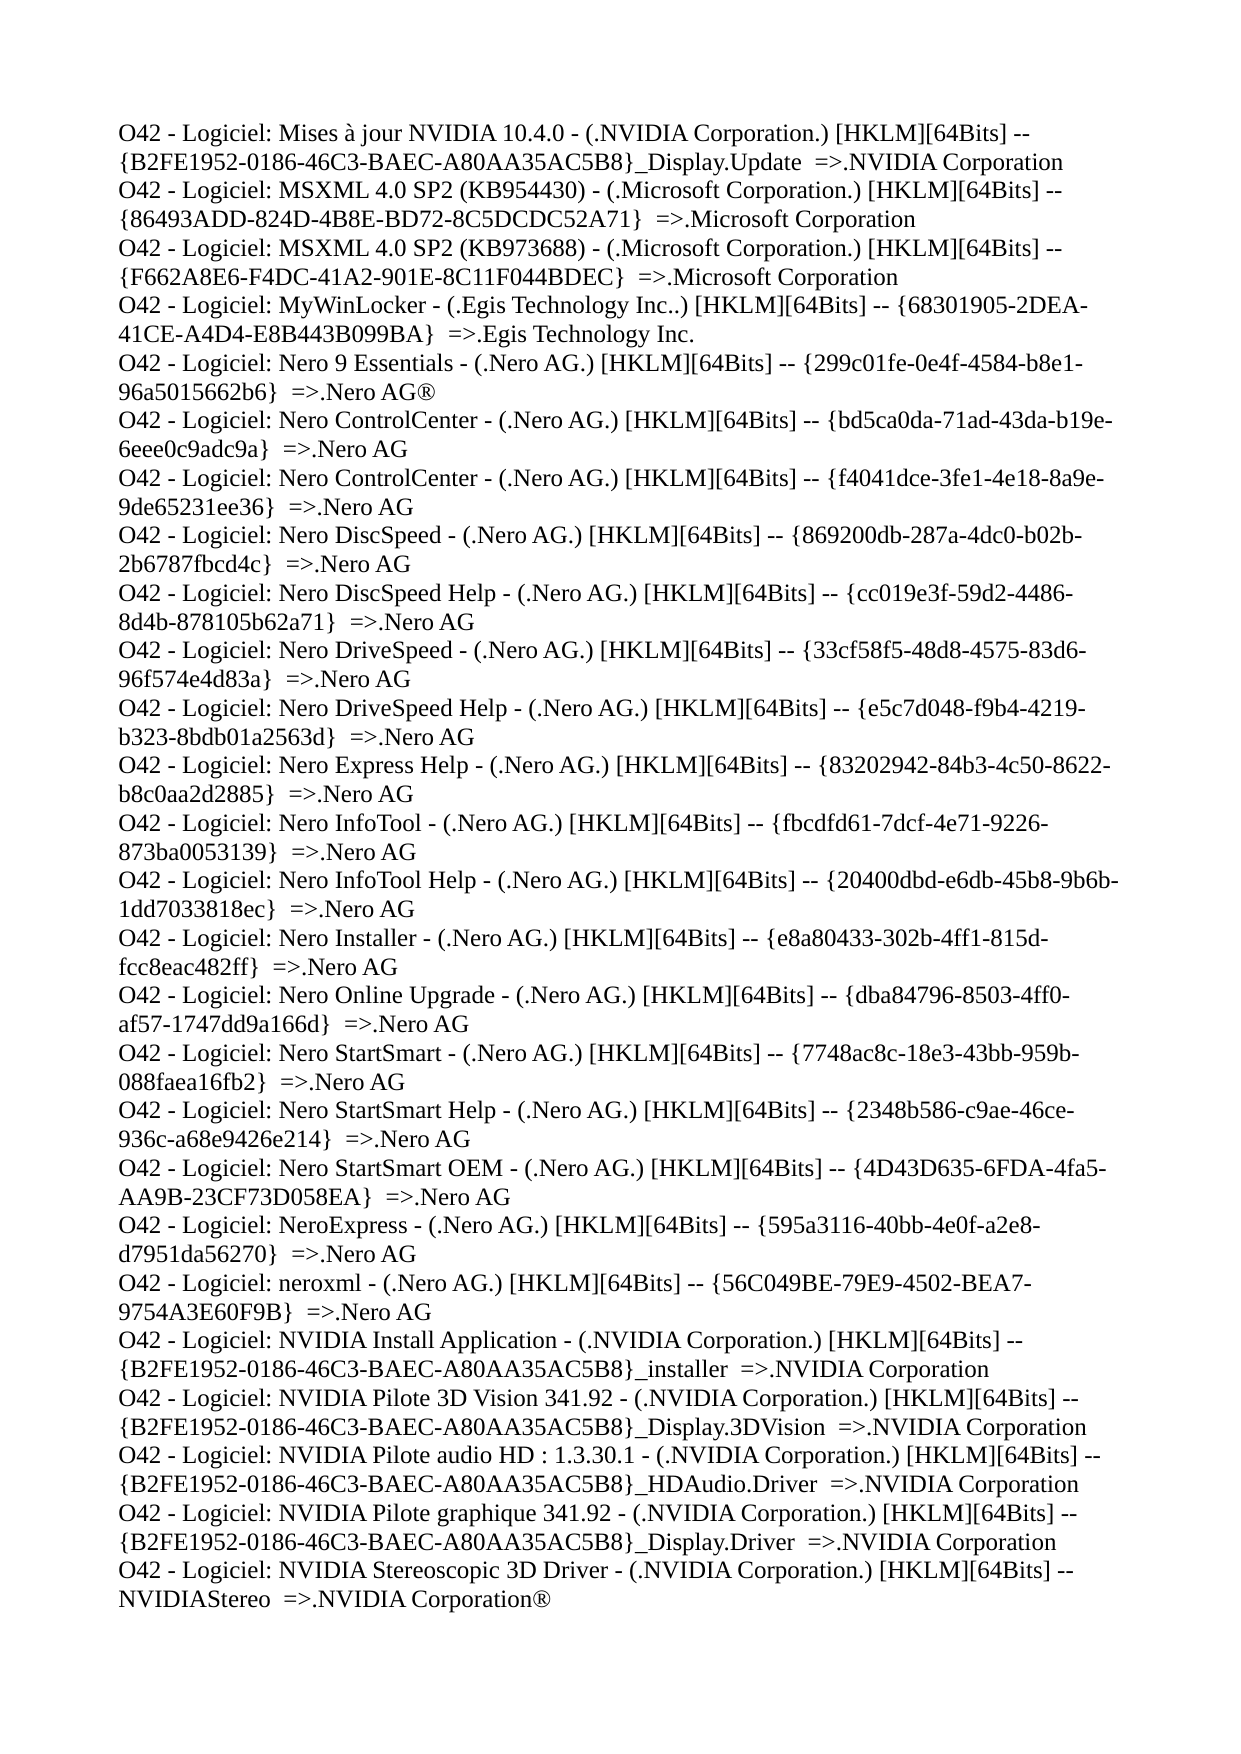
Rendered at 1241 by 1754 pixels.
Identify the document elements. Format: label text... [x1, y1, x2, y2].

text O42 - Logiciel: Nero ControlCenter - (.Nero AG.) [HKLM][64Bits] -- {f4041dce-3fe1-4e18-8a9e-9de65231ee36} =>.Nero AG [118, 463, 1122, 521]
text O42 - Logiciel: NVIDIA Stereoscopic 3D Driver - (.NVIDIA Corporation.) [HKLM][64Bits] -- NVIDIAStereo =>.NVIDIA Corporation® [118, 1556, 1122, 1613]
text O42 - Logiciel: NVIDIA Pilote audio HD : 1.3.30.1 - (.NVIDIA Corporation.) [HKLM][64Bits] -- {B2FE1952-0186-46C3-BAEC-A80AA35AC5B8}_HDAudio.Driver =>.NVIDIA Corporation [118, 1441, 1122, 1498]
text O42 - Logiciel: Nero InfoTool - (.Nero AG.) [HKLM][64Bits] -- {fbcdfd61-7dcf-4e71-9226-873ba0053139} =>.Nero AG [118, 808, 1122, 866]
text O42 - Logiciel: Nero Installer - (.Nero AG.) [HKLM][64Bits] -- {e8a80433-302b-4ff1-815d-fcc8eac482ff} =>.Nero AG [118, 923, 1122, 981]
text O42 - Logiciel: Nero StartSmart - (.Nero AG.) [HKLM][64Bits] -- {7748ac8c-18e3-43bb-959b-088faea16fb2} =>.Nero AG [118, 1038, 1122, 1096]
text O42 - Logiciel: MSXML 4.0 SP2 (KB954430) - (.Microsoft Corporation.) [HKLM][64Bits] -- {86493ADD-824D-4B8E-BD72-8C5DCDC52A71} =>.Microsoft Corporation [118, 176, 1122, 233]
text O42 - Logiciel: Mises à jour NVIDIA 10.4.0 - (.NVIDIA Corporation.) [HKLM][64Bits] -- {B2FE1952-0186-46C3-BAEC-A80AA35AC5B8}_Display.Update =>.NVIDIA Corporation [118, 118, 1122, 176]
text O42 - Logiciel: Nero StartSmart Help - (.Nero AG.) [HKLM][64Bits] -- {2348b586-c9ae-46ce-936c-a68e9426e214} =>.Nero AG [118, 1096, 1122, 1153]
text O42 - Logiciel: Nero ControlCenter - (.Nero AG.) [HKLM][64Bits] -- {bd5ca0da-71ad-43da-b19e-6eee0c9adc9a} =>.Nero AG [118, 406, 1122, 463]
text O42 - Logiciel: NVIDIA Pilote 3D Vision 341.92 - (.NVIDIA Corporation.) [HKLM][64Bits] -- {B2FE1952-0186-46C3-BAEC-A80AA35AC5B8}_Display.3DVision =>.NVIDIA Corporation [118, 1383, 1122, 1441]
text O42 - Logiciel: Nero DriveSpeed - (.Nero AG.) [HKLM][64Bits] -- {33cf58f5-48d8-4575-83d6-96f574e4d83a} =>.Nero AG [118, 636, 1122, 693]
text O42 - Logiciel: MSXML 4.0 SP2 (KB973688) - (.Microsoft Corporation.) [HKLM][64Bits] -- {F662A8E6-F4DC-41A2-901E-8C11F044BDEC} =>.Microsoft Corporation [118, 233, 1122, 291]
text O42 - Logiciel: Nero DriveSpeed Help - (.Nero AG.) [HKLM][64Bits] -- {e5c7d048-f9b4-4219-b323-8bdb01a2563d} =>.Nero AG [118, 693, 1122, 751]
text O42 - Logiciel: Nero InfoTool Help - (.Nero AG.) [HKLM][64Bits] -- {20400dbd-e6db-45b8-9b6b-1dd7033818ec} =>.Nero AG [118, 866, 1122, 923]
text O42 - Logiciel: Nero DiscSpeed - (.Nero AG.) [HKLM][64Bits] -- {869200db-287a-4dc0-b02b-2b6787fbcd4c} =>.Nero AG [118, 521, 1122, 578]
text O42 - Logiciel: NVIDIA Pilote graphique 341.92 - (.NVIDIA Corporation.) [HKLM][64Bits] -- {B2FE1952-0186-46C3-BAEC-A80AA35AC5B8}_Display.Driver =>.NVIDIA Corporation [118, 1498, 1122, 1556]
text O42 - Logiciel: NVIDIA Install Application - (.NVIDIA Corporation.) [HKLM][64Bits] -- {B2FE1952-0186-46C3-BAEC-A80AA35AC5B8}_installer =>.NVIDIA Corporation [118, 1326, 1122, 1383]
text O42 - Logiciel: neroxml - (.Nero AG.) [HKLM][64Bits] -- {56C049BE-79E9-4502-BEA7-9754A3E60F9B} =>.Nero AG [118, 1268, 1122, 1326]
text O42 - Logiciel: Nero DiscSpeed Help - (.Nero AG.) [HKLM][64Bits] -- {cc019e3f-59d2-4486-8d4b-878105b62a71} =>.Nero AG [118, 578, 1122, 636]
text O42 - Logiciel: Nero Online Upgrade - (.Nero AG.) [HKLM][64Bits] -- {dba84796-8503-4ff0-af57-1747dd9a166d} =>.Nero AG [118, 981, 1122, 1038]
text O42 - Logiciel: Nero 9 Essentials - (.Nero AG.) [HKLM][64Bits] -- {299c01fe-0e4f-4584-b8e1-96a5015662b6} =>.Nero AG® [118, 348, 1122, 406]
text O42 - Logiciel: Nero Express Help - (.Nero AG.) [HKLM][64Bits] -- {83202942-84b3-4c50-8622-b8c0aa2d2885} =>.Nero AG [118, 751, 1122, 808]
text O42 - Logiciel: Nero StartSmart OEM - (.Nero AG.) [HKLM][64Bits] -- {4D43D635-6FDA-4fa5-AA9B-23CF73D058EA} =>.Nero AG [118, 1153, 1122, 1211]
text O42 - Logiciel: NeroExpress - (.Nero AG.) [HKLM][64Bits] -- {595a3116-40bb-4e0f-a2e8-d7951da56270} =>.Nero AG [118, 1211, 1122, 1268]
text O42 - Logiciel: MyWinLocker - (.Egis Technology Inc..) [HKLM][64Bits] -- {68301905-2DEA-41CE-A4D4-E8B443B099BA} =>.Egis Technology Inc. [118, 291, 1122, 348]
